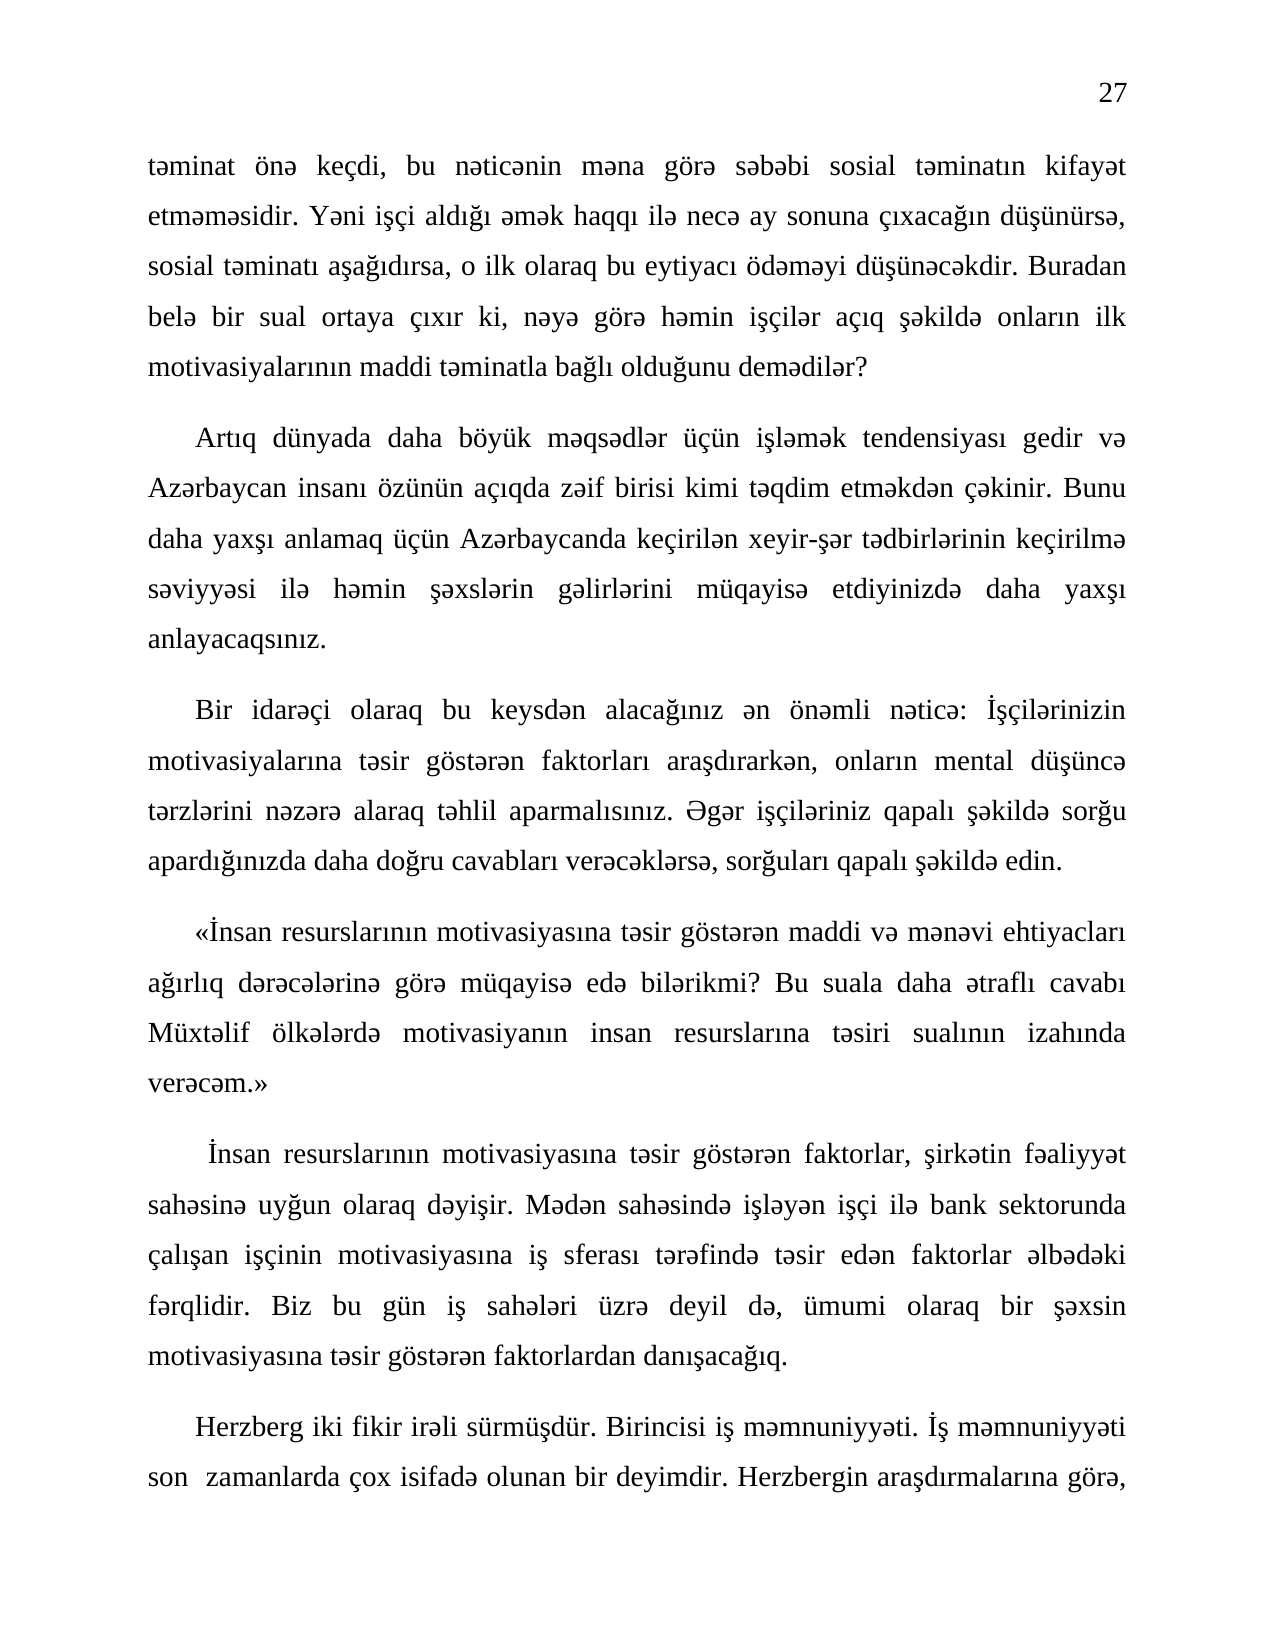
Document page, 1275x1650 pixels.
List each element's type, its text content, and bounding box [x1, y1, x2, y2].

text «İnsan resurslarının motivasiyasına təsir göstərən maddi və mənəvi ehtiyacları ağırlıq dərəcələrinə görə müqayisə edə bilərikmi? Bu suala daha ətraflı cavabı Müxtəlif ölkələrdə motivasiyanın insan resurslarına təsiri sualının izahında verəcəm.» [148, 914, 1127, 1099]
text İnsan resurslarının motivasiyasına təsir göstərən faktorlar, şirkətin fəaliyyət sahəsinə uyğun olaraq dəyişir. Mədən sahəsində işləyən işçi ilə bank sektorunda çalışan işçinin motivasiyasına iş sferası tərəfində təsir edən faktorlar əlbədəki fərqlidir. Biz bu gün iş sahələri üzrə deyil də, ümumi olaraq bir şəxsin motivasiyasına təsir göstərən faktorlardan danışacağıq. [148, 1137, 1127, 1371]
text təminat önə keçdi, bu nəticənin məna görə səbəbi sosial təminatın kifayət etməməsidir. Yəni işçi aldığı əmək haqqı ilə necə ay sonuna çıxacağın düşünürsə, sosial təminatı aşağıdırsa, o ilk olaraq bu eytiyacı ödəməyi düşünəcəkdir. Buradan belə bir sual ortaya çıxır ki, nəyə görə həmin işçilər açıq şəkildə onların ilk motivasiyalarının maddi təminatla bağlı olduğunu demədilər? [148, 148, 1127, 382]
text Artıq dünyada daha böyük məqsədlər üçün işləmək tendensiyası gedir və Azərbaycan insanı özünün açıqda zəif birisi kimi təqdim etməkdən çəkinir. Bunu daha yaxşı anlamaq üçün Azərbaycanda keçirilən xeyir-şər tədbirlərinin keçirilmə səviyyəsi ilə həmin şəxslərin gəlirlərini müqayisə etdiyinizdə daha yaxşı anlayacaqsınız. [148, 420, 1127, 655]
text Bir idarəçi olaraq bu keysdən alacağınız ən önəmli nəticə: İşçilərinizin motivasiyalarına təsir göstərən faktorları araşdırarkən, onların mental düşüncə tərzlərini nəzərə alaraq təhlil aparmalısınız. Əgər işçiləriniz qapalı şəkildə sorğu apardığınızda daha doğru cavabları verəcəklərsə, sorğuları qapalı şəkildə edin. [148, 692, 1127, 877]
text Herzberg iki fikir irəli sürmüşdür. Birincisi iş məmnuniyyəti. İş məmnuniyyəti son zamanlarda çox isifadə olunan bir deyimdir. Herzbergin araşdırmalarına görə, [148, 1409, 1127, 1493]
